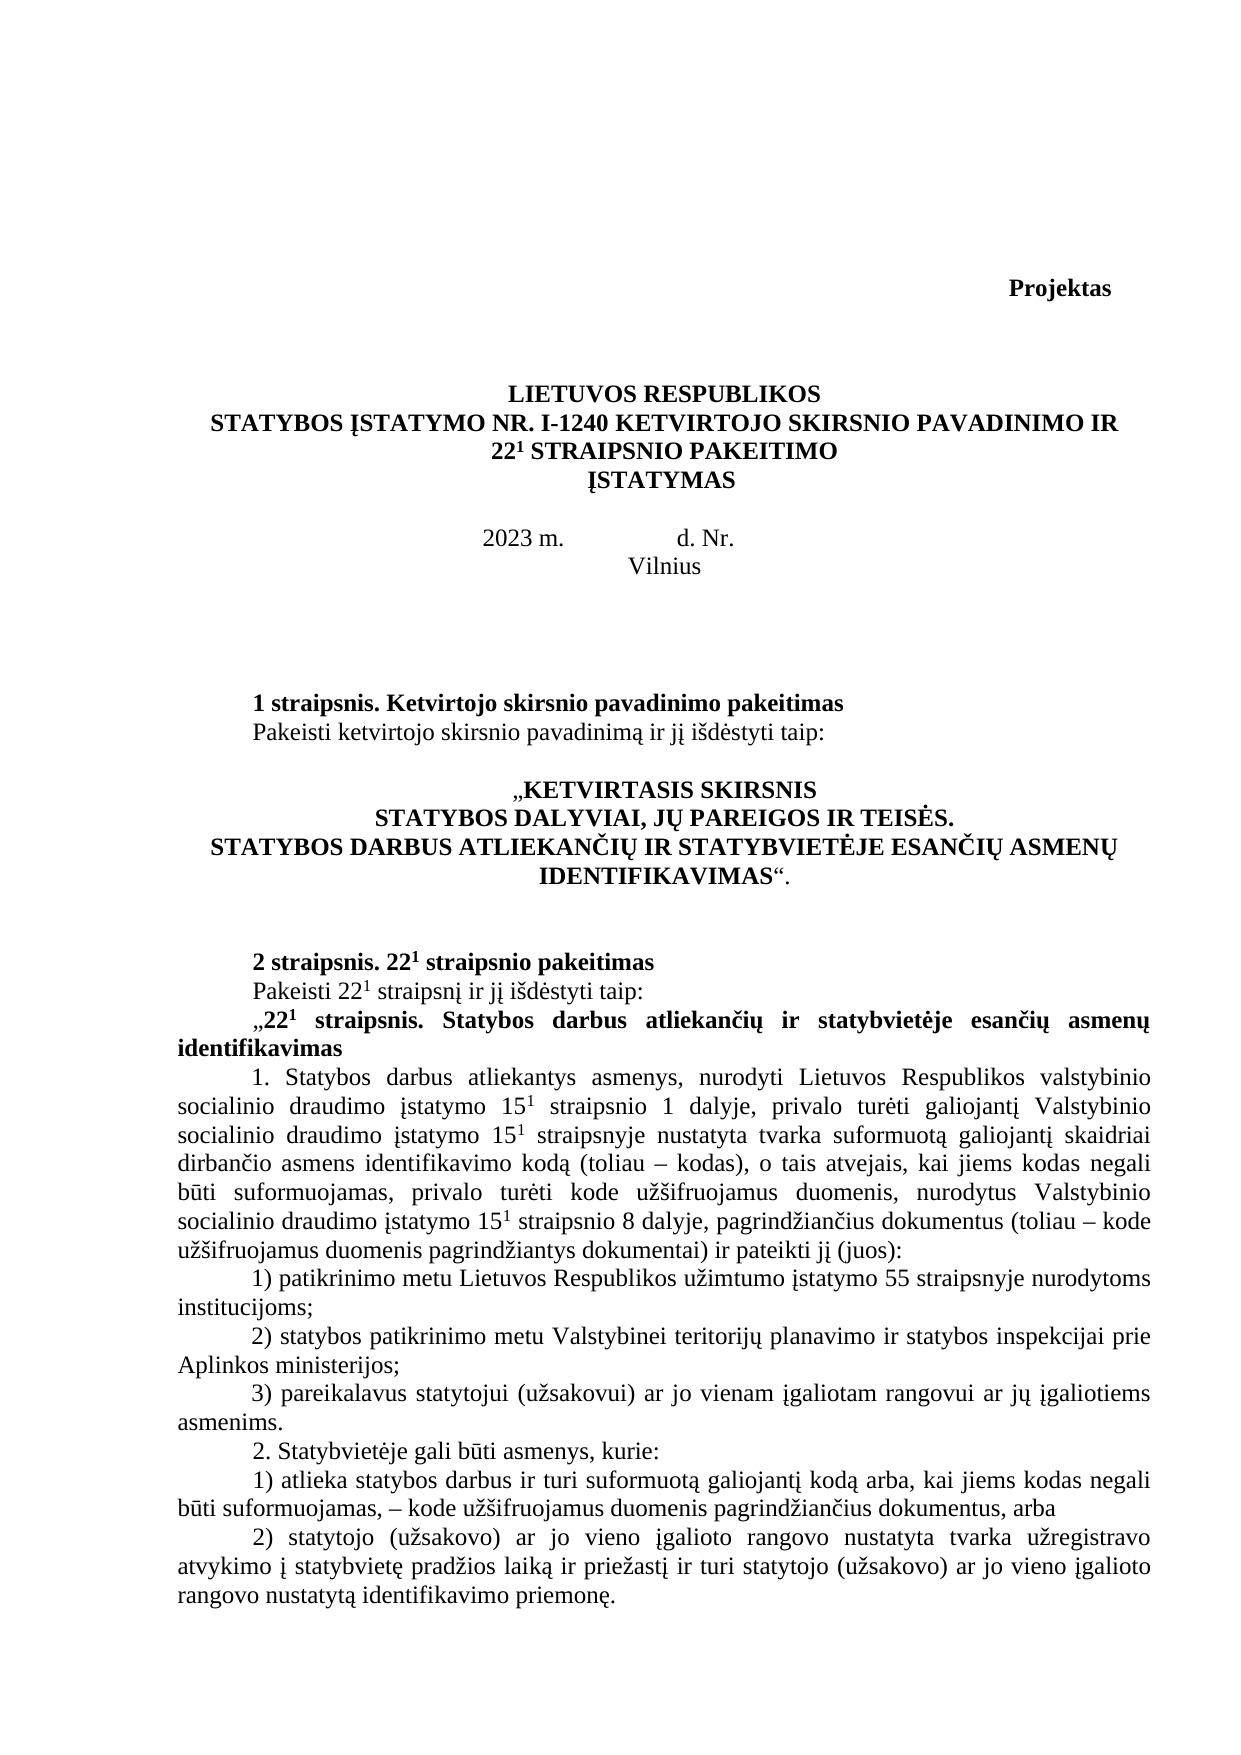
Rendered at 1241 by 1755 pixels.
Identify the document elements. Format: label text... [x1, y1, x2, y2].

text 2) statytojo (užsakovo) ar jo vieno įgalioto rangovo nustatyta tvarka užregistravo atvykimo į statybvietę pradžios laiką ir priežastį ir turi statytojo (užsakovo) ar jo vieno įgalioto rangovo nustatytą identifikavimo priemonę. [177, 1522, 1152, 1608]
text STATYBOS DALYVIAI, JŲ PAREIGOS IR TEISĖS. STATYBOS DARBUS ATLIEKANČIŲ IR STATYBVIETĖJE ESANČIŲ ASMENŲ IDENTIFIKAVIMAS“. [177, 803, 1152, 890]
text 1) patikrinimo metu Lietuvos Respublikos užimtumo įstatymo 55 straipsnyje nurodytoms institucijoms; [177, 1263, 1152, 1321]
text Vilnius [177, 551, 1152, 580]
text 2) statybos patikrinimo metu Valstybinei teritorijų planavimo ir statybos inspekcijai prie Aplinkos ministerijos; [177, 1321, 1152, 1378]
text statybos įstatymo Nr. I-1240 KETVIRTOJO SKIRSNIO PAVADINIMO IR 221 straipsnio pakeitimo [177, 408, 1152, 465]
text „221 straipsnis. Statybos darbus atliekančių ir statybvietėje esančių asmenų identifikavimas [177, 1005, 1152, 1062]
text 1. Statybos darbus atliekantys asmenys, nurodyti Lietuvos Respublikos valstybinio socialinio draudimo įstatymo 151 straipsnio 1 dalyje, privalo turėti galiojantį Valstybinio socialinio draudimo įstatymo 151 straipsnyje nustatyta tvarka suformuotą galiojantį skaidriai dirbančio asmens identifikavimo kodą (toliau – kodas), o tais atvejais, kai jiems kodas negali būti suformuojamas, privalo turėti kode užšifruojamus duomenis, nurodytus Valstybinio socialinio draudimo įstatymo 151 straipsnio 8 dalyje, pagrindžiančius dokumentus (toliau – kode užšifruojamus duomenis pagrindžiantys dokumentai) ir pateikti jį (juos): [177, 1062, 1152, 1263]
text 2023 m. d. Nr. [177, 523, 1152, 551]
text LIETUVOS RESPUBLIKOS [177, 379, 1152, 408]
text 3) pareikalavus statytojui (užsakovui) ar jo vienam įgaliotam rangovui ar jų įgaliotiems asmenims. [177, 1378, 1152, 1436]
text 1 straipsnis. Ketvirtojo skirsnio pavadinimo pakeitimas [177, 688, 1152, 717]
text Projektas [969, 273, 1152, 302]
text įstatymas [177, 465, 1152, 494]
text Pakeisti ketvirtojo skirsnio pavadinimą ir jį išdėstyti taip: [177, 717, 1152, 746]
text 1) atlieka statybos darbus ir turi suformuotą galiojantį kodą arba, kai jiems kodas negali būti suformuojamas, – kode užšifruojamus duomenis pagrindžiančius dokumentus, arba [177, 1465, 1152, 1522]
text 2. Statybvietėje gali būti asmenys, kurie: [177, 1436, 1152, 1465]
text 2 straipsnis. 221 straipsnio pakeitimas [177, 947, 1152, 976]
text „KETVIRTASIS SKIRSNIS [177, 775, 1152, 803]
text Pakeisti 221 straipsnį ir jį išdėstyti taip: [177, 976, 1152, 1005]
